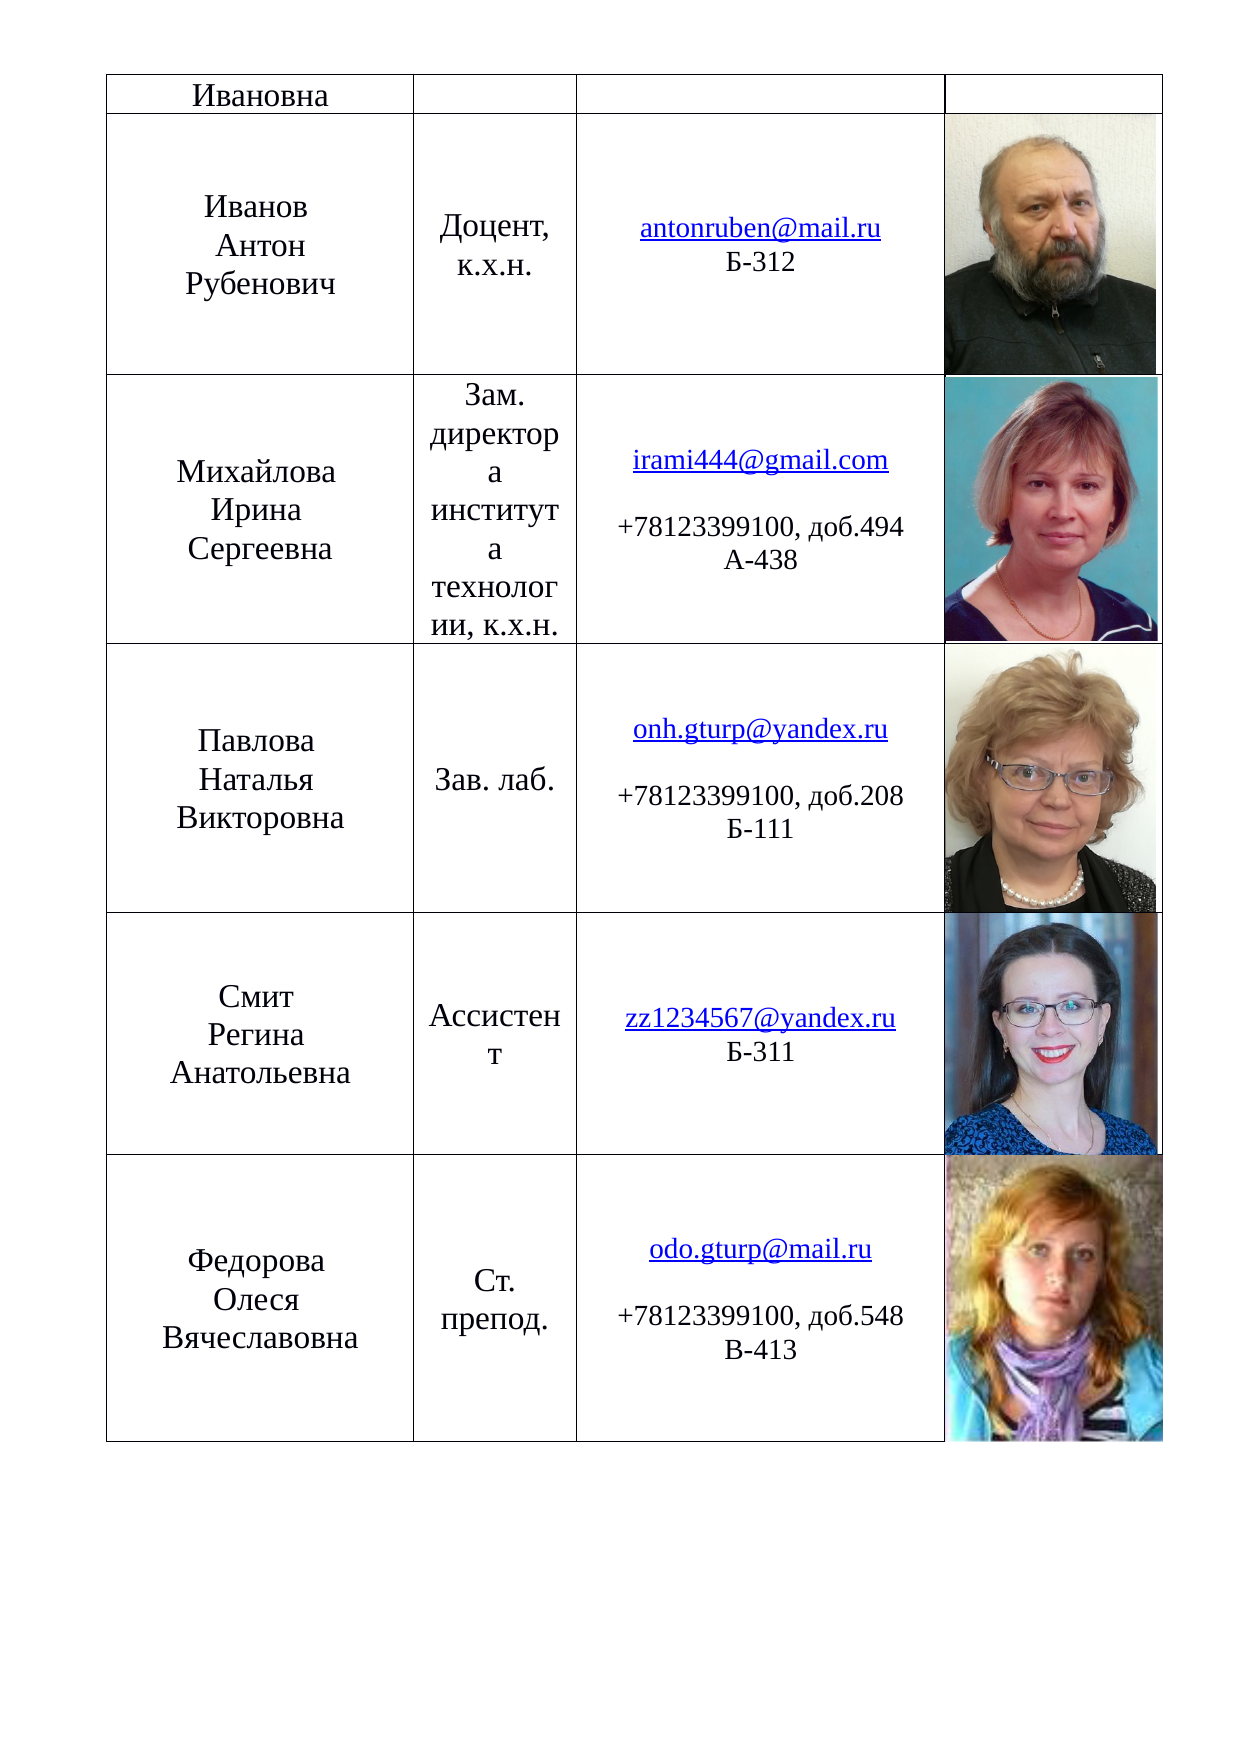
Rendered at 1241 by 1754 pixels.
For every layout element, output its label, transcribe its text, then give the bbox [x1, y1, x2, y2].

table_cell Ст. препод. [414, 1155, 576, 1441]
table_cell [1156, 644, 1162, 912]
table_cell Павлова Наталья Викторовна [107, 644, 413, 912]
table_cell Ивановна [107, 75, 413, 113]
table_cell irami444@gmail.com +78123399100, доб.494 А-438 [577, 375, 944, 643]
table_cell onh.gturp@yandex.ru +78123399100, доб.208 Б-111 [577, 644, 944, 912]
table_cell Михайлова Ирина Сергеевна [107, 375, 413, 643]
table_cell zz1234567@yandex.ru Б-311 [577, 913, 944, 1154]
table_cell Зав. лаб. [414, 644, 576, 912]
table_cell [577, 75, 944, 113]
table_cell [1158, 913, 1162, 1154]
table_cell Доцент, к.х.н. [414, 114, 576, 374]
table_cell [946, 375, 1162, 643]
table_cell Зам. директора института технологии, к.х.н. [414, 375, 576, 643]
table_cell [1156, 114, 1162, 374]
table_cell [946, 75, 1162, 113]
picture [945, 377, 1158, 641]
table_cell Иванов Антон Рубенович [107, 114, 413, 374]
picture [945, 913, 1158, 1155]
picture [945, 644, 1156, 912]
table_cell Федорова Олеся Вячеславовна [107, 1155, 413, 1441]
picture [945, 114, 1156, 374]
table_cell [414, 75, 576, 113]
table_cell odo.gturp@mail.ru +78123399100, доб.548 В-413 [577, 1155, 944, 1441]
table_cell antonruben@mail.ru Б-312 [577, 114, 944, 374]
table_cell Смит Регина Анатольевна [107, 913, 413, 1154]
table_cell Ассистент [414, 913, 576, 1154]
